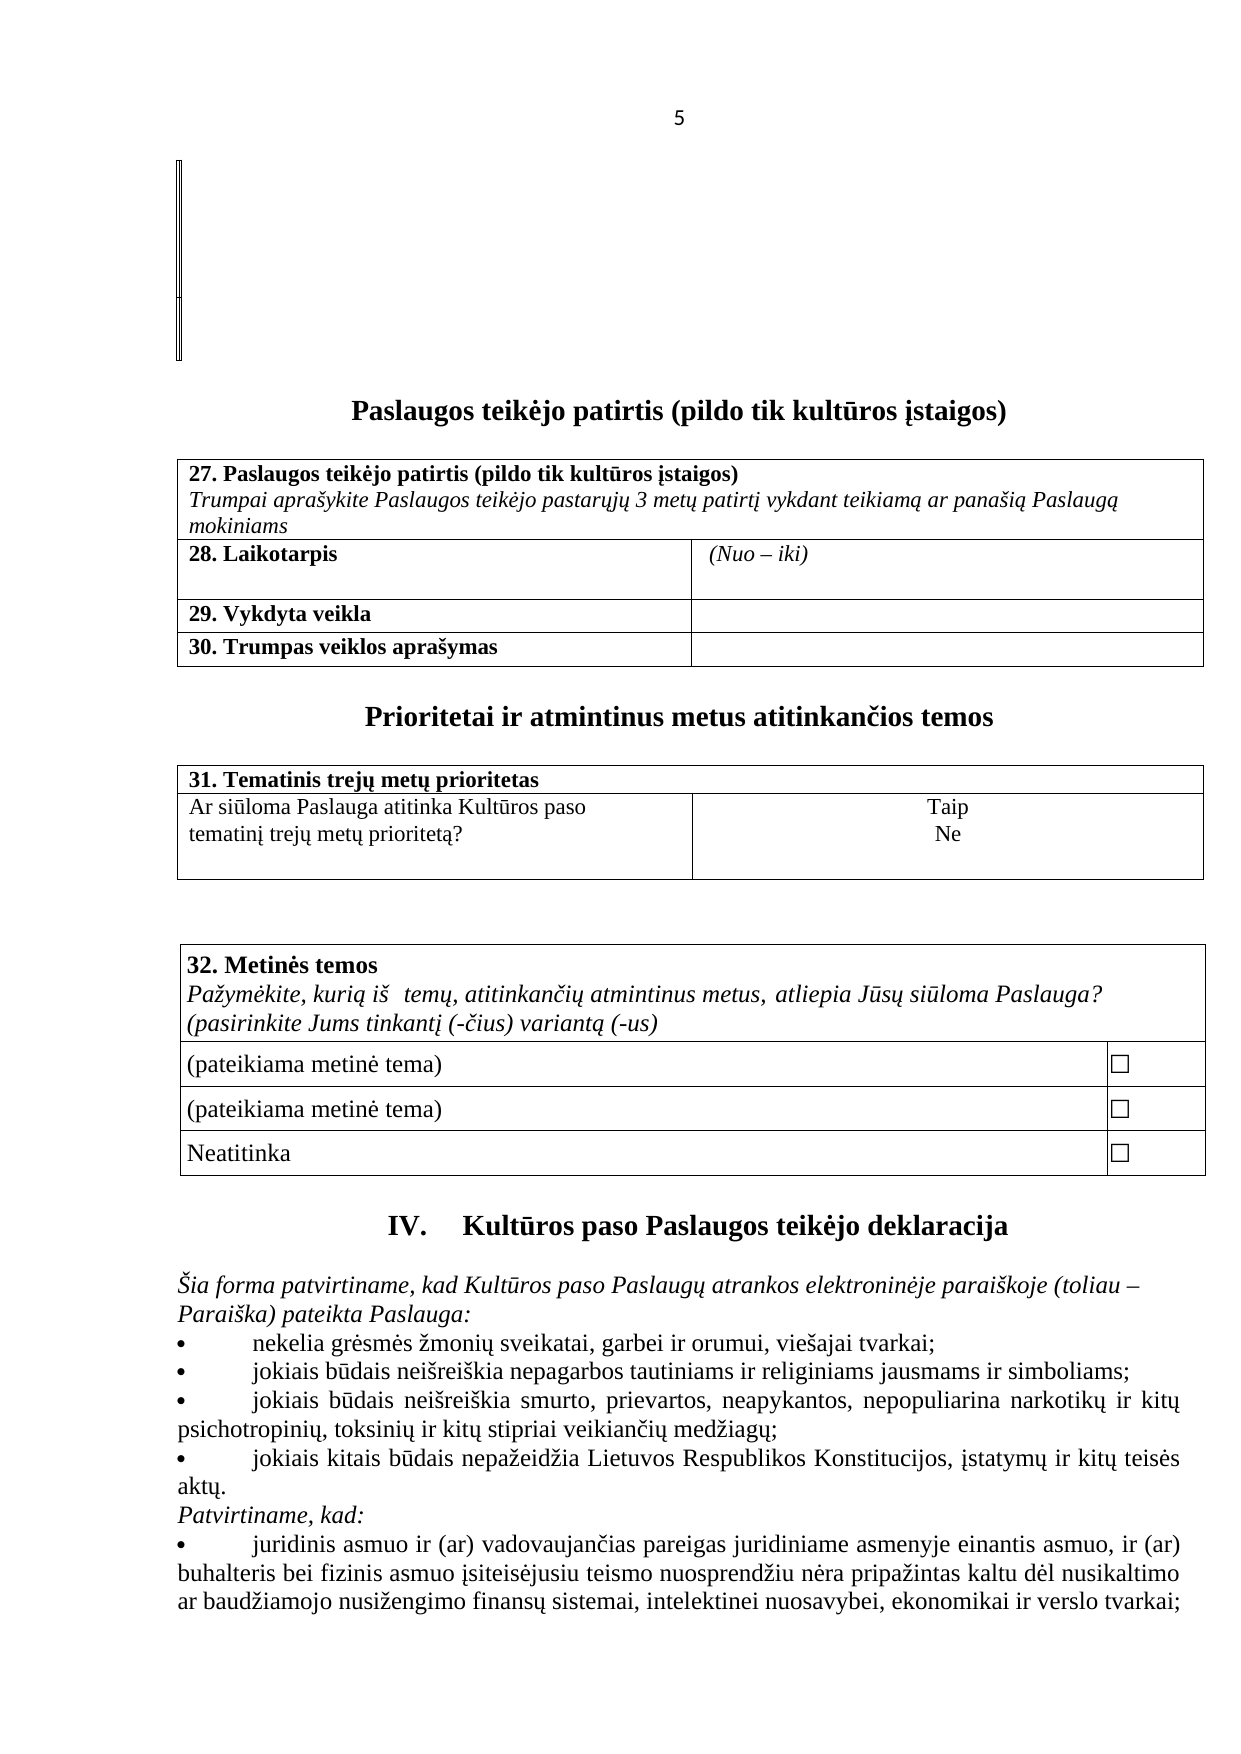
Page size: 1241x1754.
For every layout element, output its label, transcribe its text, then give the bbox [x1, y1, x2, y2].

table_cell 28. Laikotarpis [178, 540, 691, 599]
table_cell 29. Vykdyta veikla [178, 600, 691, 632]
text  nekelia grėsmės žmonių sveikatai, garbei ir orumui, viešajai tvarkai; [177, 1328, 1181, 1356]
table_header 31. Tematinis trejų metų prioritetas [178, 766, 1203, 792]
text  jokiais būdais neišreiškia nepagarbos tautiniams ir religiniams jausmams ir simboliams; [177, 1356, 1181, 1385]
text Šia forma patvirtiname, kad Kultūros paso Paslaugų atrankos elektroninėje paraiškoje (toliau – Paraiška) pateikta Paslauga: [177, 1270, 1181, 1328]
table_cell (Nuo – iki) [692, 540, 1203, 599]
table_cell [692, 633, 1203, 666]
text  jokiais kitais būdais nepažeidžia Lietuvos Respublikos Konstitucijos, įstatymų ir kitų teisės aktų. [177, 1443, 1181, 1500]
table_cell (pateikiama metinė tema) [181, 1042, 1107, 1086]
table_cell Taip Ne [693, 794, 1203, 878]
text  juridinis asmuo ir (ar) vadovaujančias pareigas juridiniame asmenyje einantis asmuo, ir (ar) buhalteris bei fizinis asmuo įsiteisėjusiu teismo nuosprendžiu nėra pripažintas kaltu dėl nusikaltimo ar baudžiamojo nusižengimo finansų sistemai, intelektinei nuosavybei, ekonomikai ir verslo tvarkai; [177, 1529, 1181, 1615]
table_cell [692, 600, 1203, 632]
table_cell Ar siūloma Paslauga atitinka Kultūros paso tematinį trejų metų prioritetą? [178, 794, 692, 878]
text Prioritetai ir atmintinus metus atitinkančios temos [177, 699, 1181, 733]
table_cell Neatitinka [181, 1131, 1107, 1174]
text IV. Kultūros paso Paslaugos teikėjo deklaracija [215, 1208, 1181, 1241]
table_cell ☐ [1108, 1042, 1205, 1086]
text Paslaugos teikėjo patirtis (pildo tik kultūros įstaigos) [177, 393, 1181, 426]
table_cell ☐ [1108, 1087, 1205, 1130]
text  jokiais būdais neišreiškia smurto, prievartos, neapykantos, nepopuliarina narkotikų ir kitų psichotropinių, toksinių ir kitų stipriai veikiančių medžiagų; [177, 1385, 1181, 1443]
text Patvirtiname, kad: [177, 1500, 1181, 1529]
table_cell (pateikiama metinė tema) [181, 1087, 1107, 1130]
table_cell ☐ [1108, 1131, 1205, 1174]
table_header 27. Paslaugos teikėjo patirtis (pildo tik kultūros įstaigos) Trumpai aprašykite Paslaugos teikėjo pastarųjų 3 metų patirtį vykdant teikiamą ar panašią Paslaugą mokiniams [178, 460, 1203, 539]
table_cell 30. Trumpas veiklos aprašymas [178, 633, 691, 666]
table_header 32. Metinės temos Pažymėkite, kurią iš temų, atitinkančių atmintinus metus, atliepia Jūsų siūloma Paslauga? (pasirinkite Jums tinkantį (-čius) variantą (-us) [181, 945, 1205, 1041]
